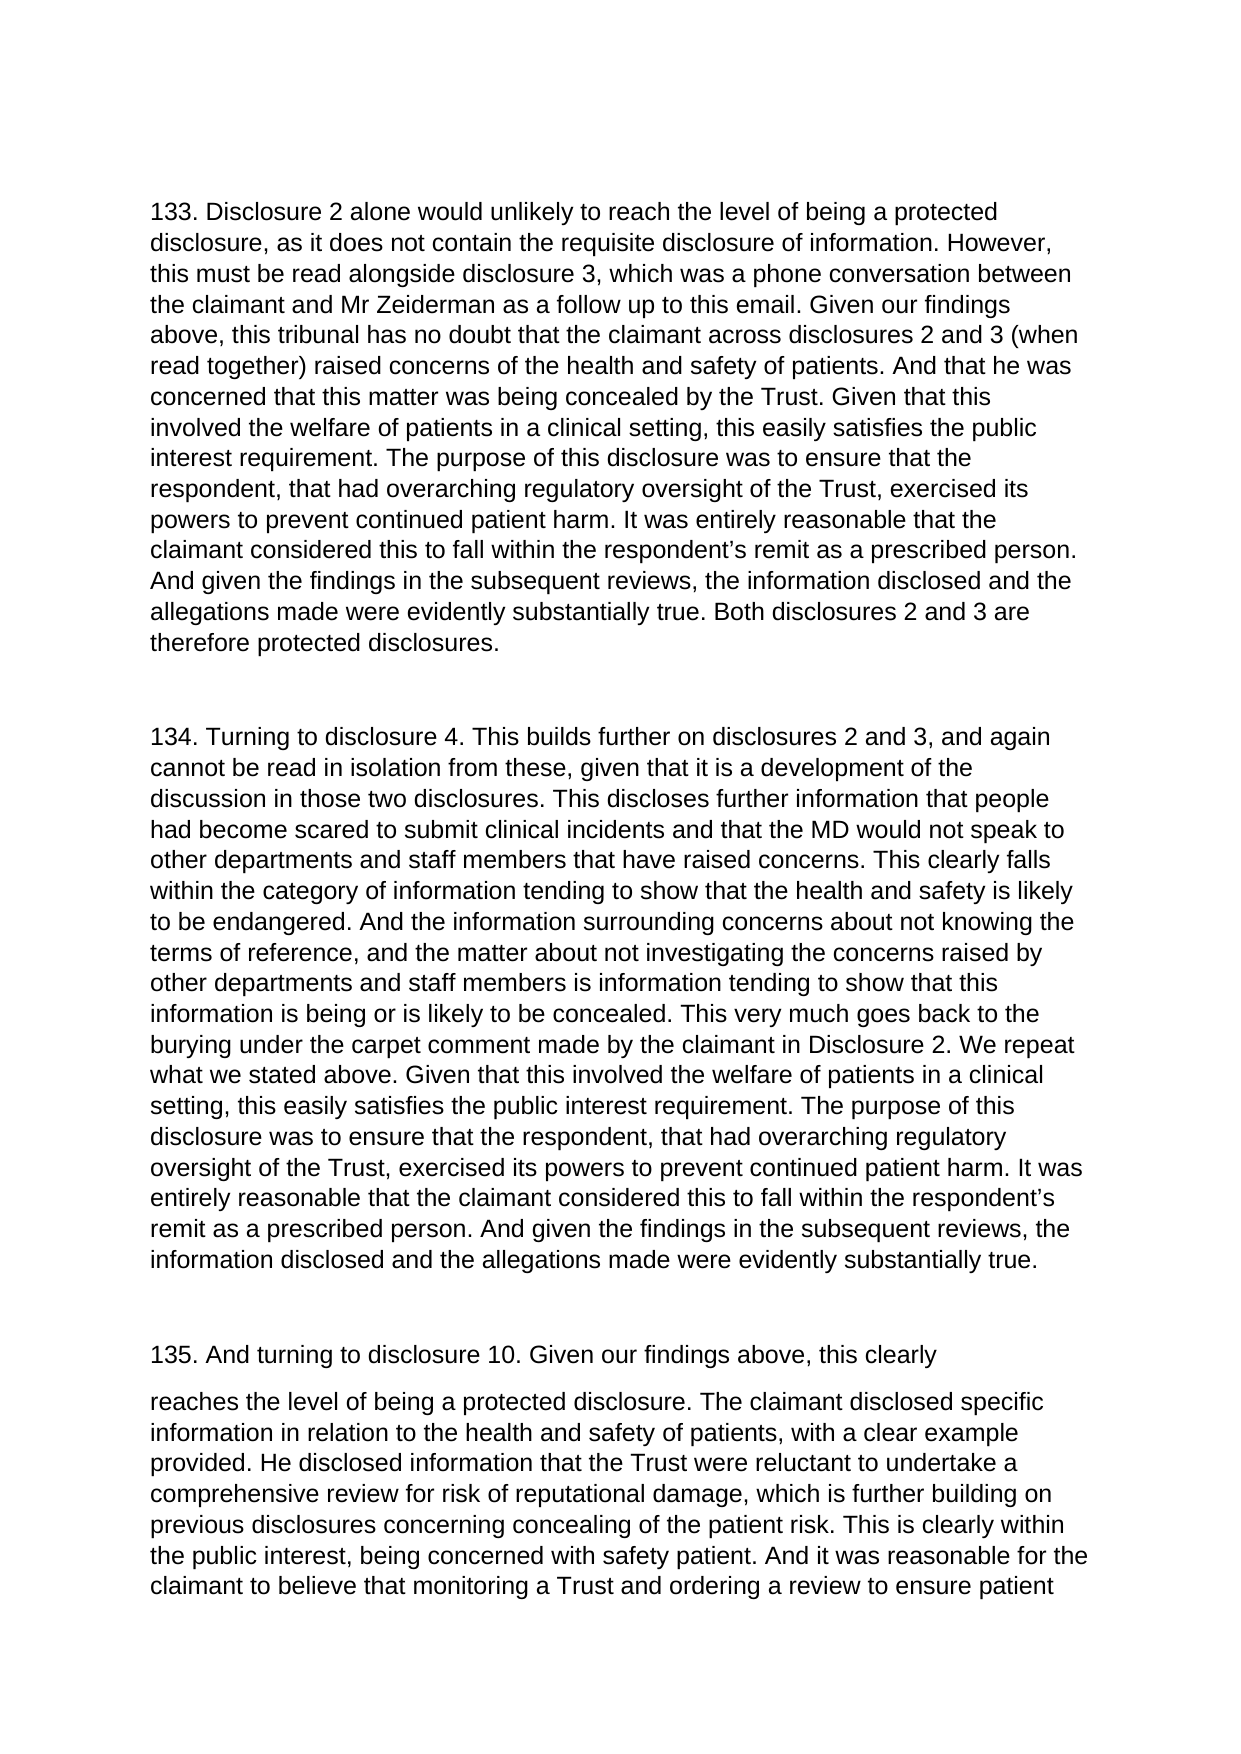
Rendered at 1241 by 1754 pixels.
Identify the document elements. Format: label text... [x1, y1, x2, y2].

text 135. And turning to disclosure 10. Given our findings above, this clearly [150, 1339, 1090, 1368]
text 134. Turning to disclosure 4. This builds further on disclosures 2 and 3, and again cannot be read in isolation from these, given that it is a development of the discussion in those two disclosures. This discloses further information that people had become scared to submit clinical incidents and that the MD would not speak to other departments and staff members that have raised concerns. This clearly falls within the category of information tending to show that the health and safety is likely to be endangered. And the information surrounding concerns about not knowing the terms of reference, and the matter about not investigating the concerns raised by other departments and staff members is information tending to show that this information is being or is likely to be concealed. This very much goes back to the burying under the carpet comment made by the claimant in Disclosure 2. We repeat what we stated above. Given that this involved the welfare of patients in a clinical setting, this easily satisfies the public interest requirement. The purpose of this disclosure was to ensure that the respondent, that had overarching regulatory oversight of the Trust, exercised its powers to prevent continued patient harm. It was entirely reasonable that the claimant considered this to fall within the respondent’s remit as a prescribed person. And given the findings in the subsequent reviews, the information disclosed and the allegations made were evidently substantially true. [150, 722, 1090, 1273]
text 133. Disclosure 2 alone would unlikely to reach the level of being a protected disclosure, as it does not contain the requisite disclosure of information. However, this must be read alongside disclosure 3, which was a phone conversation between the claimant and Mr Zeiderman as a follow up to this email. Given our findings above, this tribunal has no doubt that the claimant across disclosures 2 and 3 (when read together) raised concerns of the health and safety of patients. And that he was concerned that this matter was being concealed by the Trust. Given that this involved the welfare of patients in a clinical setting, this easily satisfies the public interest requirement. The purpose of this disclosure was to ensure that the respondent, that had overarching regulatory oversight of the Trust, exercised its powers to prevent continued patient harm. It was entirely reasonable that the claimant considered this to fall within the respondent’s remit as a prescribed person. And given the findings in the subsequent reviews, the information disclosed and the allegations made were evidently substantially true. Both disclosures 2 and 3 are therefore protected disclosures. [150, 197, 1090, 656]
text reaches the level of being a protected disclosure. The claimant disclosed specific information in relation to the health and safety of patients, with a clear example provided. He disclosed information that the Trust were reluctant to undertake a comprehensive review for risk of reputational damage, which is further building on previous disclosures concerning concealing of the patient risk. This is clearly within the public interest, being concerned with safety patient. And it was reasonable for the claimant to believe that monitoring a Trust and ordering a review to ensure patient [150, 1387, 1090, 1600]
